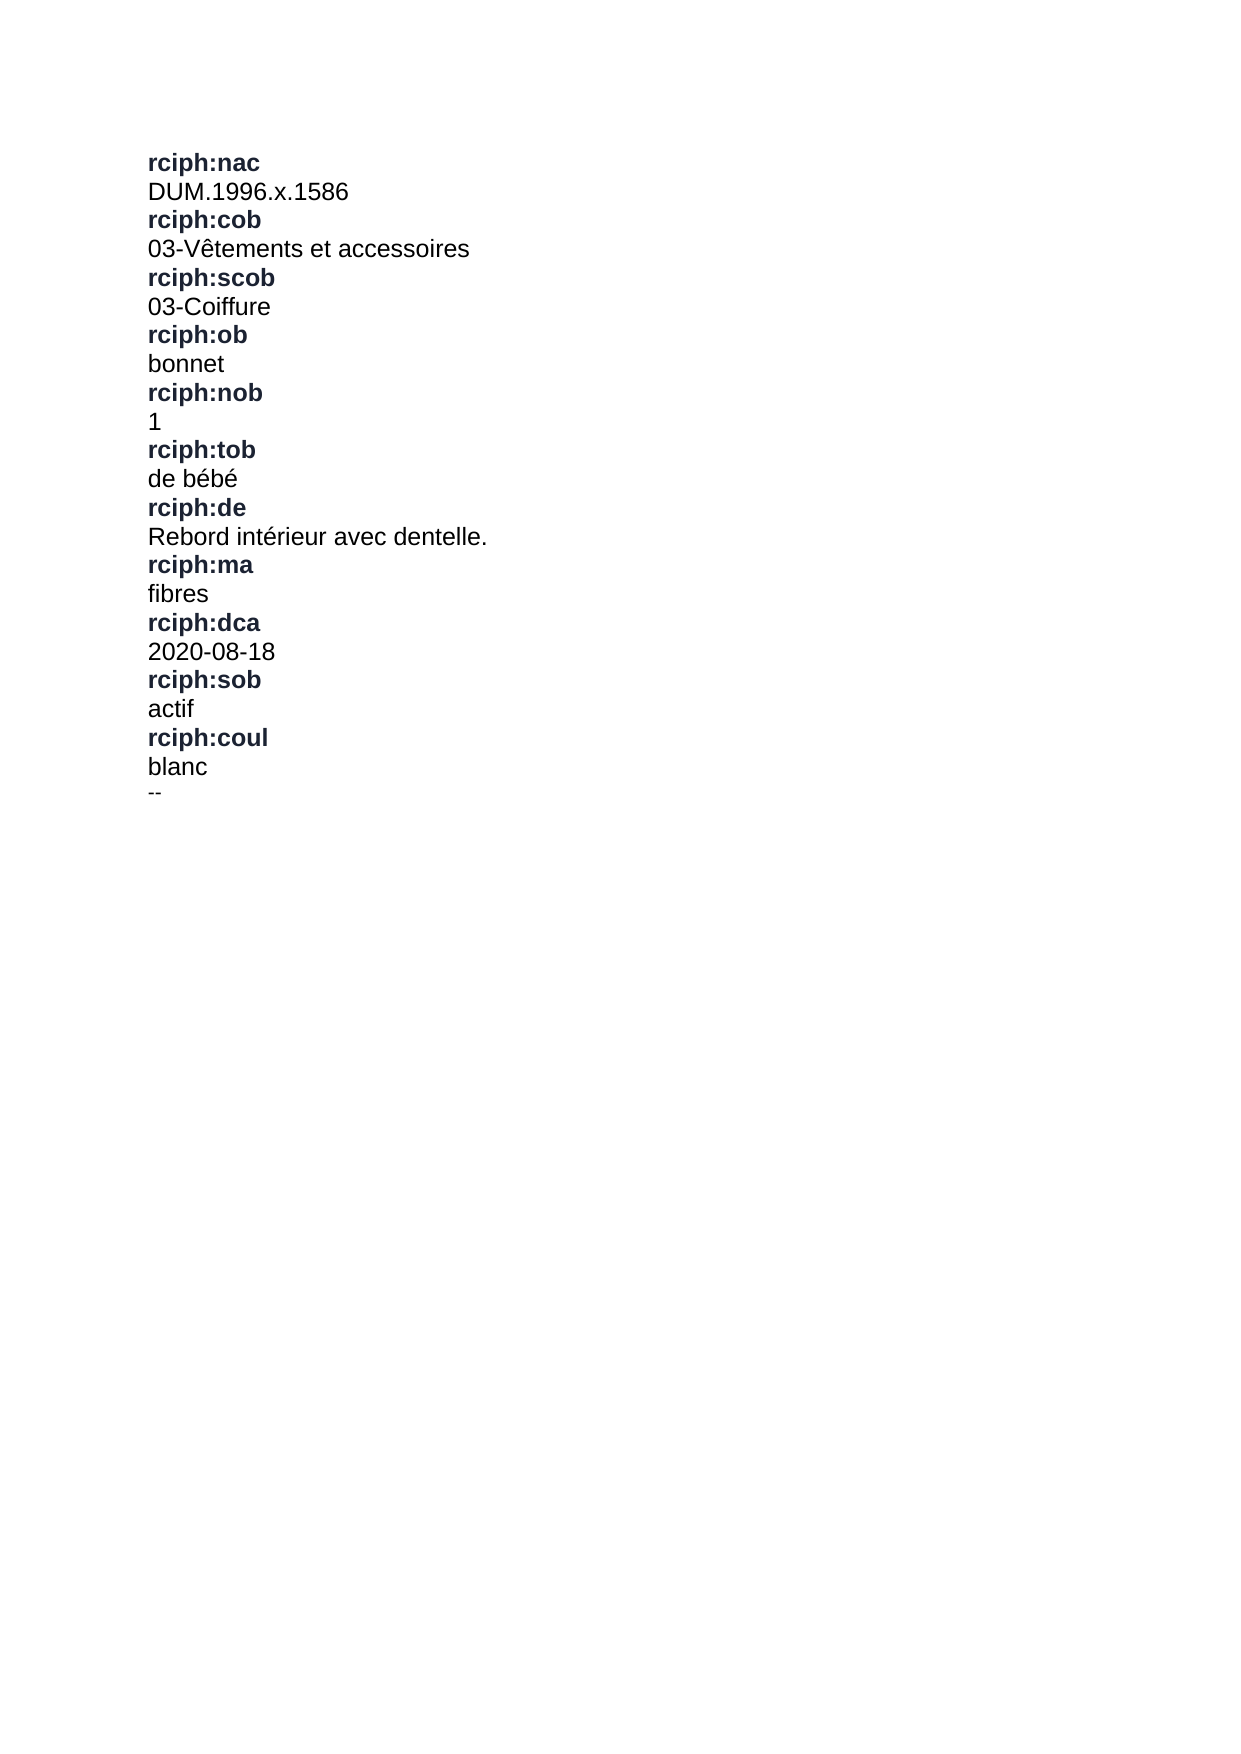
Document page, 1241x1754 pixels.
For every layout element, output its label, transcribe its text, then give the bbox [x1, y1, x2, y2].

text rciph:tob [148, 435, 1092, 464]
text 1 [148, 406, 1092, 435]
text 03-Coiffure [148, 291, 1092, 320]
text bonnet [148, 349, 1092, 378]
text rciph:ob [148, 320, 1092, 349]
text rciph:de [148, 493, 1092, 521]
text rciph:ma [148, 550, 1092, 579]
text rciph:coul [148, 723, 1092, 751]
text rciph:cob [148, 205, 1092, 234]
text actif [148, 694, 1092, 723]
text 2020-08-18 [148, 636, 1092, 665]
text rciph:dca [148, 608, 1092, 636]
text de bébé [148, 464, 1092, 493]
text Rebord intérieur avec dentelle. [148, 521, 1092, 550]
text rciph:sob [148, 665, 1092, 694]
text 03-Vêtements et accessoires [148, 234, 1092, 263]
text rciph:scob [148, 263, 1092, 291]
text blanc [148, 751, 1092, 780]
text rciph:nob [148, 378, 1092, 406]
text rciph:nac [148, 148, 1092, 176]
text fibres [148, 579, 1092, 608]
text -- [148, 780, 1092, 804]
text DUM.1996.x.1586 [148, 176, 1092, 205]
